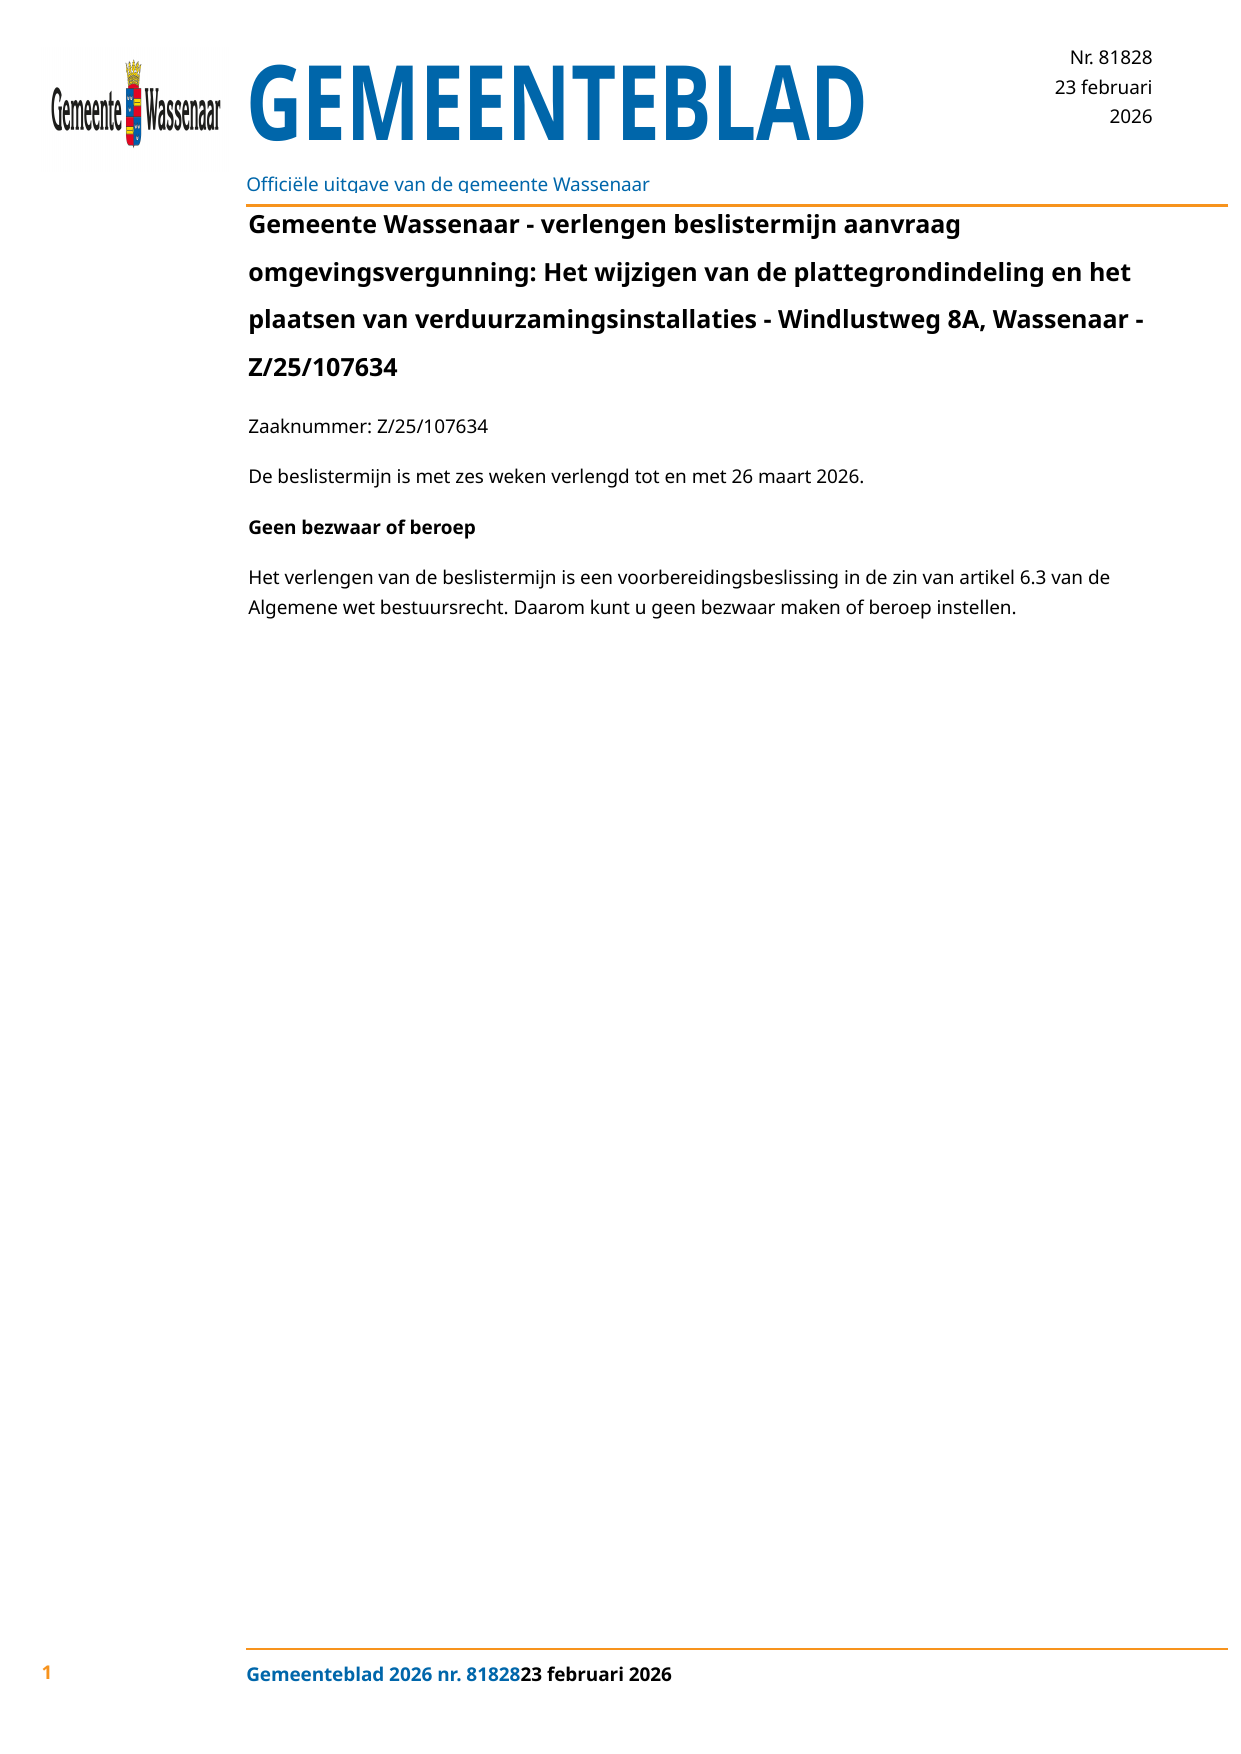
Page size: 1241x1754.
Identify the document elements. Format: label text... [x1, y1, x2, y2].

text Geen bezwaar of beroep [248, 514, 1152, 540]
text Het verlengen van de beslistermijn is een voorbereidingsbeslissing in de zin van artikel 6.3 van de Algemene wet bestuursrecht. Daarom kunt u geen bezwaar maken of beroep instellen. [248, 564, 1152, 620]
text Gemeente Wassenaar - verlengen beslistermijn aanvraag omgevingsvergunning: Het wijzigen van de plattegrondindeling en het plaatsen van verduurzamingsinstallaties - Windlustweg 8A, Wassenaar - Z/25/107634 [248, 207, 1152, 384]
text De beslistermijn is met zes weken verlengd tot en met 26 maart 2026. [248, 463, 1152, 489]
text Zaaknummer: Z/25/107634 [248, 413, 1152, 439]
picture [41, 47, 231, 172]
